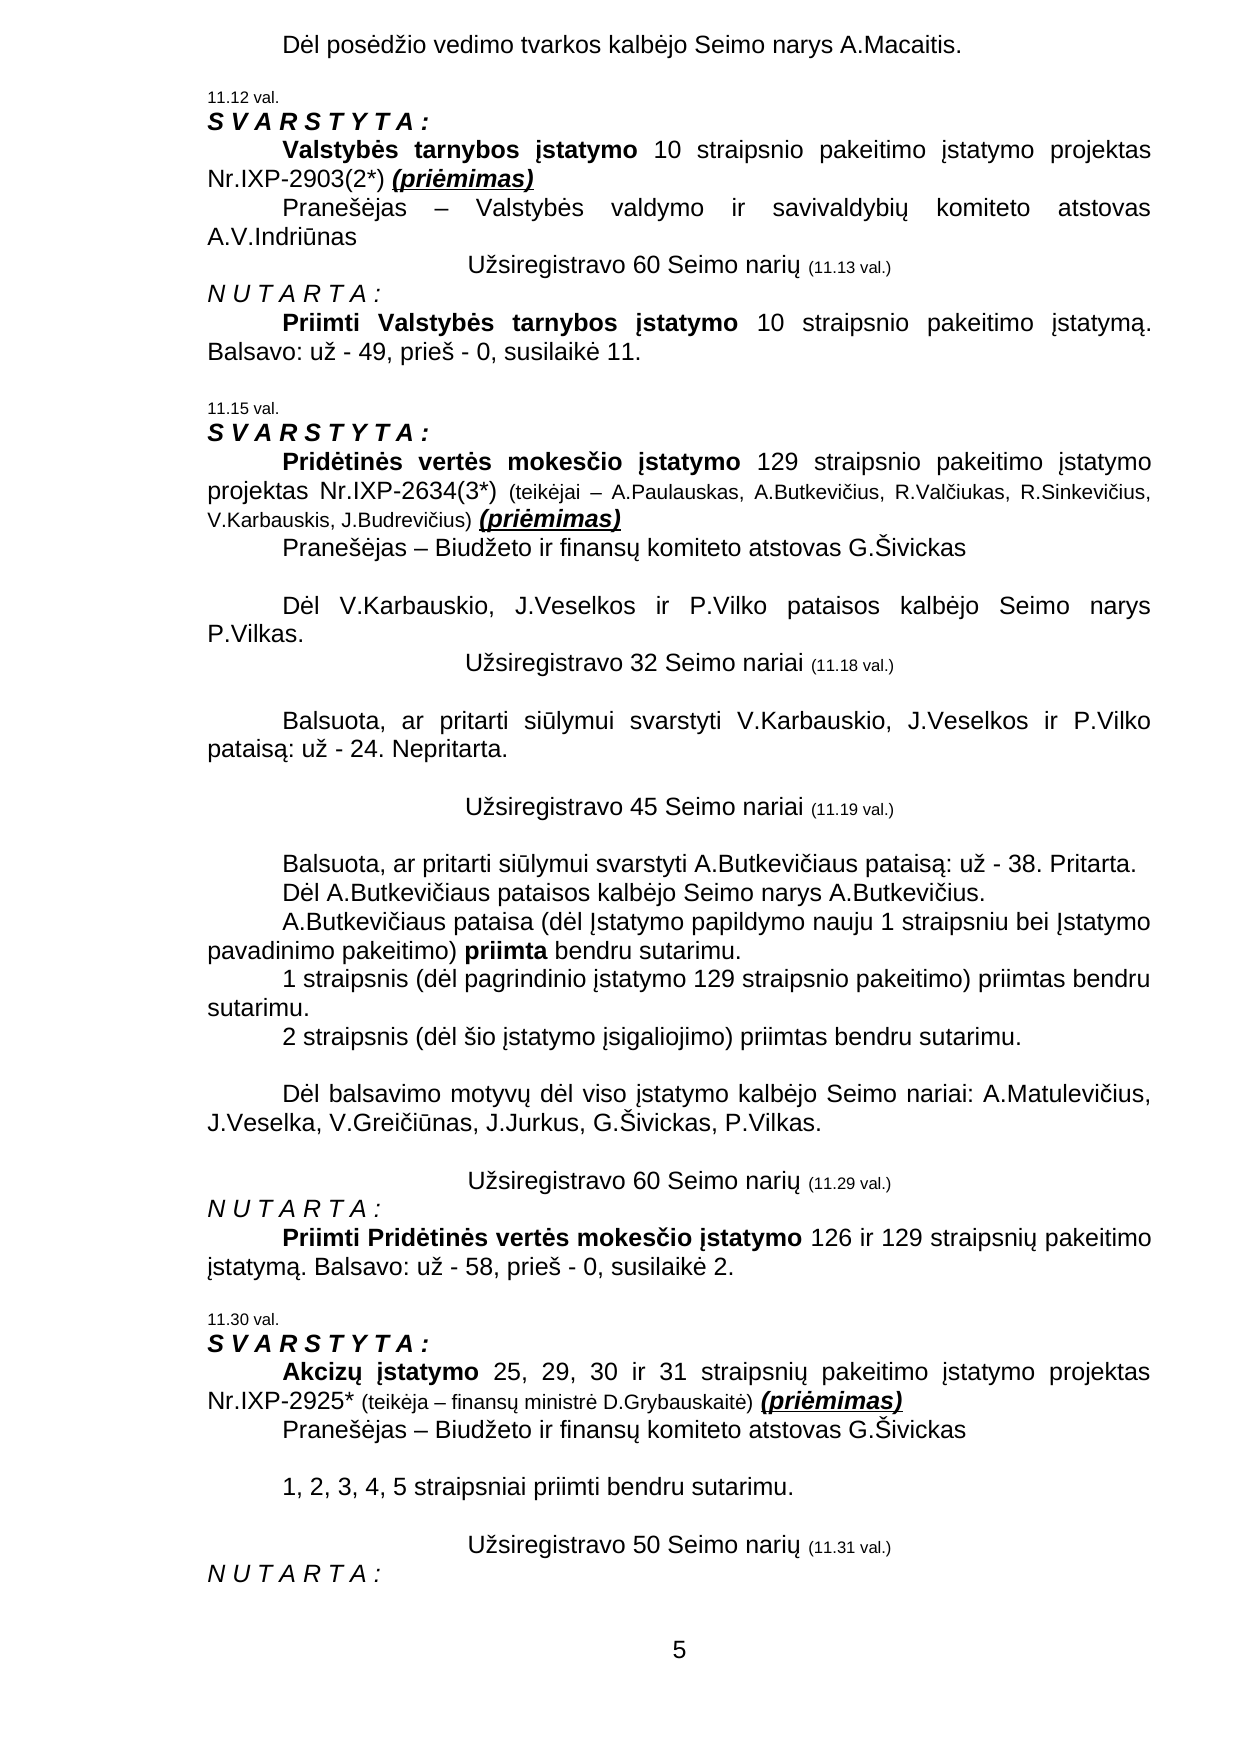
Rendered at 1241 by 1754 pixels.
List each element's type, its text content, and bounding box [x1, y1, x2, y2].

text Valstybės tarnybos įstatymo 10 straipsnio pakeitimo įstatymo projektas Nr.IXP-2903(2*) (priėmimas) [207, 135, 1152, 193]
text Dėl posėdžio vedimo tvarkos kalbėjo Seimo narys A.Macaitis. [207, 30, 1152, 59]
text 11.12 val. [207, 87, 1152, 107]
text A.Butkevičiaus pataisa (dėl Įstatymo papildymo nauju 1 straipsniu bei Įstatymo pavadinimo pakeitimo) priimta bendru sutarimu. [207, 907, 1152, 964]
text N U T A R T A : [207, 1558, 1152, 1587]
text Dėl balsavimo motyvų dėl viso įstatymo kalbėjo Seimo nariai: A.Matulevičius, J.Veselka, V.Greičiūnas, J.Jurkus, G.Šivickas, P.Vilkas. [207, 1079, 1152, 1137]
text Dėl A.Butkevičiaus pataisos kalbėjo Seimo narys A.Butkevičius. [207, 878, 1152, 907]
text Pridėtinės vertės mokesčio įstatymo 129 straipsnio pakeitimo įstatymo projektas Nr.IXP-2634(3*) (teikėjai – A.Paulauskas, A.Butkevičius, R.Valčiukas, R.Sinkevičius, V.Karbauskis, J.Budrevičius) (priėmimas) [207, 447, 1152, 533]
text Balsuota, ar pritarti siūlymui svarstyti A.Butkevičiaus pataisą: už - 38. Pritarta. [207, 849, 1152, 878]
text 2 straipsnis (dėl šio įstatymo įsigaliojimo) priimtas bendru sutarimu. [207, 1022, 1152, 1051]
text N U T A R T A : [207, 279, 1152, 308]
text S V A R S T Y T A : [207, 1328, 1152, 1357]
text Dėl V.Karbauskio, J.Veselkos ir P.Vilko pataisos kalbėjo Seimo narys P.Vilkas. [207, 591, 1152, 648]
text Užsiregistravo 45 Seimo nariai (11.19 val.) [207, 792, 1152, 821]
text 1, 2, 3, 4, 5 straipsniai priimti bendru sutarimu. [207, 1472, 1152, 1501]
text N U T A R T A : [207, 1194, 1152, 1223]
text S V A R S T Y T A : [207, 107, 1152, 135]
text Priimti Valstybės tarnybos įstatymo 10 straipsnio pakeitimo įstatymą. Balsavo: už - 49, prieš - 0, susilaikė 11. [207, 308, 1152, 365]
text Užsiregistravo 60 Seimo narių (11.13 val.) [207, 250, 1152, 279]
text S V A R S T Y T A : [207, 418, 1152, 447]
text Užsiregistravo 60 Seimo narių (11.29 val.) [207, 1166, 1152, 1194]
text Pranešėjas – Biudžeto ir finansų komiteto atstovas G.Šivickas [207, 1415, 1152, 1443]
text Priimti Pridėtinės vertės mokesčio įstatymo 126 ir 129 straipsnių pakeitimo įstatymą. Balsavo: už - 58, prieš - 0, susilaikė 2. [207, 1223, 1152, 1281]
text Akcizų įstatymo 25, 29, 30 ir 31 straipsnių pakeitimo įstatymo projektas Nr.IXP-2925* (teikėja – finansų ministrė D.Grybauskaitė) (priėmimas) [207, 1357, 1152, 1415]
text Užsiregistravo 32 Seimo nariai (11.18 val.) [207, 648, 1152, 677]
text Užsiregistravo 50 Seimo narių (11.31 val.) [207, 1530, 1152, 1558]
text 11.15 val. [207, 399, 1152, 418]
text Pranešėjas – Biudžeto ir finansų komiteto atstovas G.Šivickas [207, 533, 1152, 562]
text Pranešėjas – Valstybės valdymo ir savivaldybių komiteto atstovas A.V.Indriūnas [207, 193, 1152, 250]
text 1 straipsnis (dėl pagrindinio įstatymo 129 straipsnio pakeitimo) priimtas bendru sutarimu. [207, 964, 1152, 1022]
text Balsuota, ar pritarti siūlymui svarstyti V.Karbauskio, J.Veselkos ir P.Vilko pataisą: už - 24. Nepritarta. [207, 706, 1152, 763]
text 11.30 val. [207, 1309, 1152, 1328]
